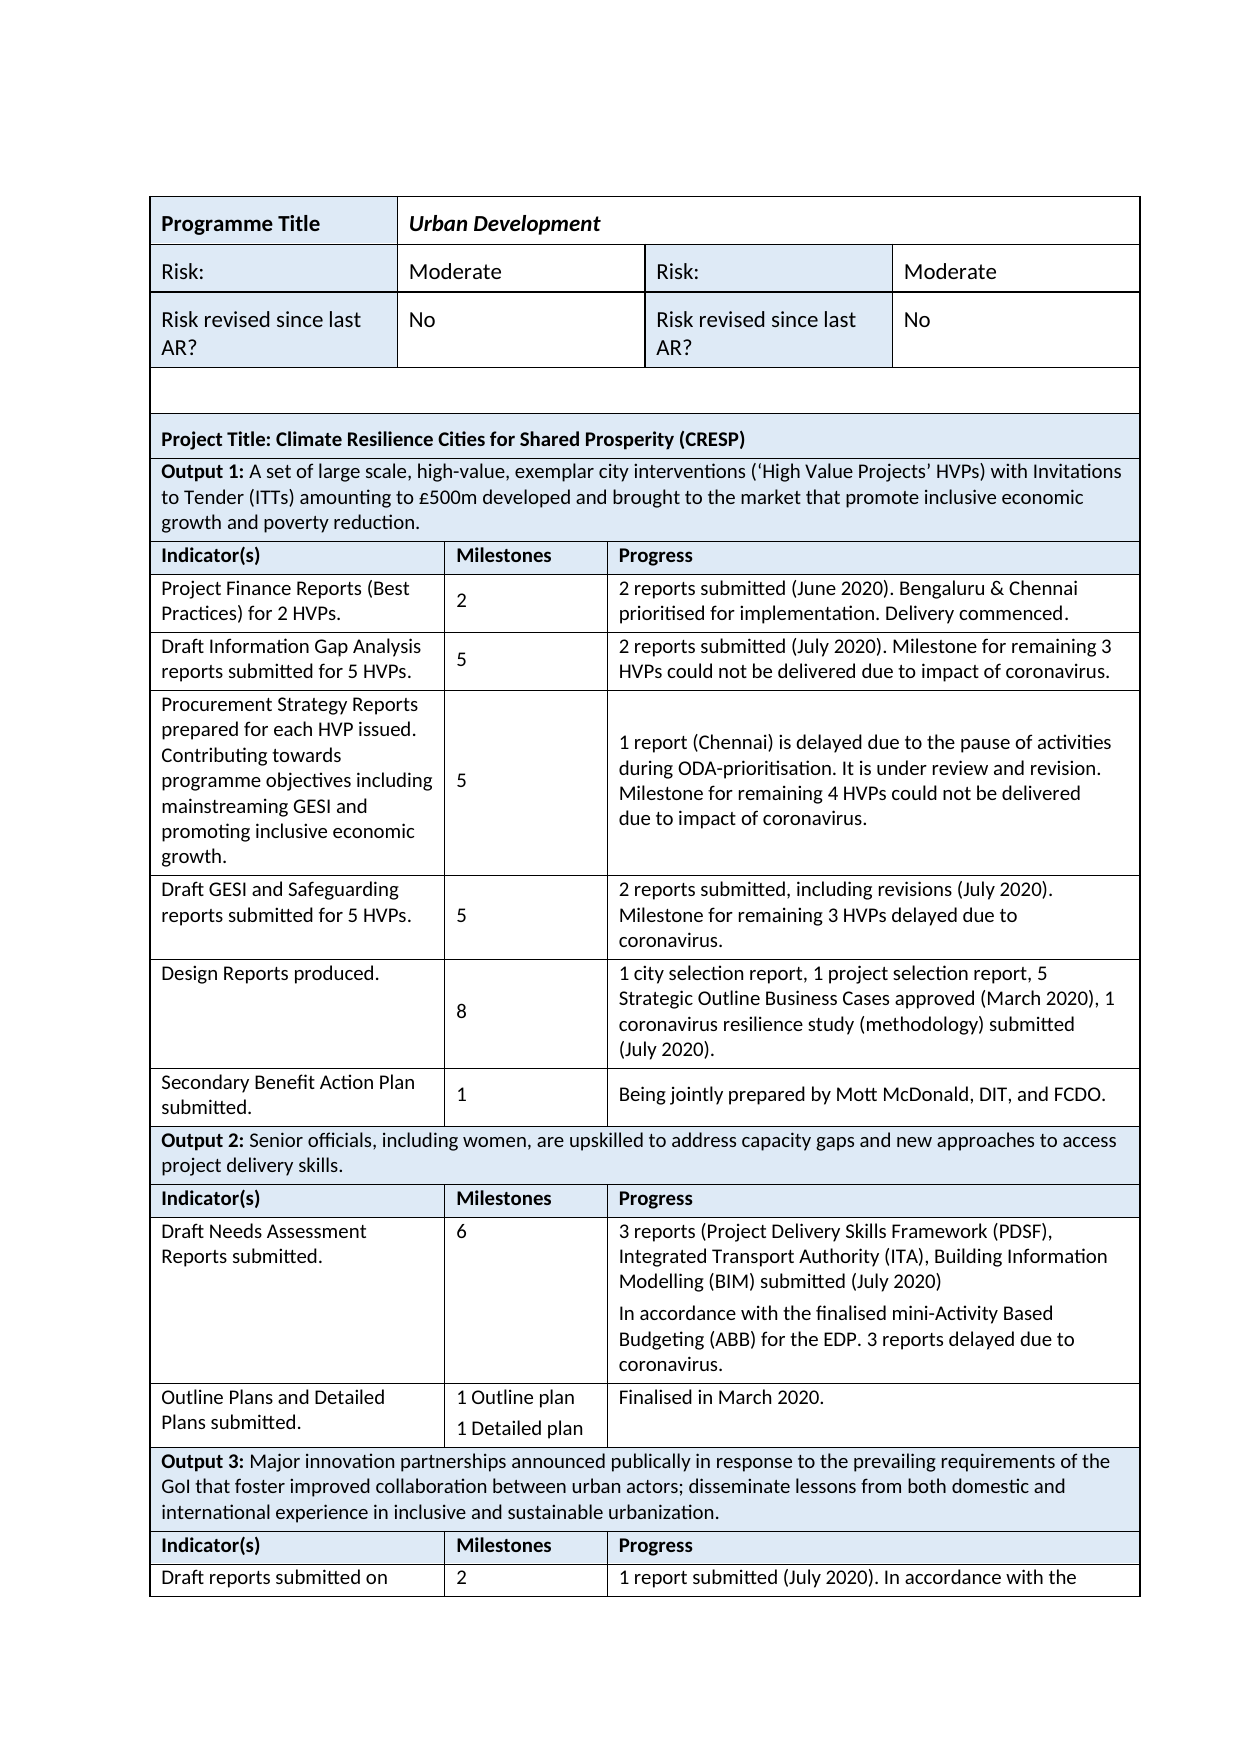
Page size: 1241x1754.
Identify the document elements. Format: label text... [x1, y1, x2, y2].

table_cell Milestones [445, 542, 607, 574]
table_cell [151, 368, 1139, 412]
table_cell Indicator(s) [151, 1532, 444, 1563]
table_cell Draft Information Gap Analysis reports submitted for 5 HVPs. [151, 633, 444, 690]
table_cell Risk: [646, 245, 892, 291]
table_cell 1 city selection report, 1 project selection report, 5 Strategic Outline Business Cases approved (March 2020), 1 coronavirus resilience study (methodology) submitted (July 2020). [608, 960, 1139, 1068]
table_cell Output 2: Senior officials, including women, are upskilled to address capacity gaps and new approaches to access project delivery skills. [151, 1127, 1139, 1184]
table_cell Moderate [398, 245, 644, 291]
table_cell Project Finance Reports (Best Practices) for 2 HVPs. [151, 575, 444, 632]
table_cell 5 [445, 691, 607, 875]
table_cell 2 reports submitted (June 2020). Bengaluru & Chennai prioritised for implementation. Delivery commenced. [608, 575, 1139, 632]
table_cell Progress [608, 542, 1139, 574]
table_cell Indicator(s) [151, 542, 444, 574]
table_cell Risk: [151, 245, 397, 291]
table_cell Draft GESI and Safeguarding reports submitted for 5 HVPs. [151, 876, 444, 959]
table_cell Progress [608, 1185, 1139, 1217]
table_cell 8 [445, 960, 607, 1068]
table_cell 5 [445, 876, 607, 959]
table_cell Moderate [893, 245, 1139, 291]
table_cell Being jointly prepared by Mott McDonald, DIT, and FCDO. [608, 1069, 1139, 1126]
table_cell 1 report (Chennai) is delayed due to the pause of activities during ODA-prioritisation. It is under review and revision. Milestone for remaining 4 HVPs could not be delivered due to impact of coronavirus. [608, 691, 1139, 875]
table_cell 2 reports submitted, including revisions (July 2020). Milestone for remaining 3 HVPs delayed due to coronavirus. [608, 876, 1139, 959]
table_cell Design Reports produced. [151, 960, 444, 1068]
table_cell Risk revised since last AR? [646, 293, 892, 367]
table_cell Indicator(s) [151, 1185, 444, 1217]
table_cell No [893, 293, 1139, 367]
table_cell Outline Plans and Detailed Plans submitted. [151, 1384, 444, 1447]
table_cell Project Title: Climate Resilience Cities for Shared Prosperity (CRESP) [151, 414, 1139, 458]
table_header Programme Title [151, 197, 397, 243]
table_cell 3 reports (Project Delivery Skills Framework (PDSF), Integrated Transport Authority (ITA), Building Information Modelling (BIM) submitted (July 2020) In accordance with the finalised mini-Activity Based Budgeting (ABB) for the EDP. 3 reports delayed due to coronavirus. [608, 1218, 1139, 1383]
table_cell 6 [445, 1218, 607, 1383]
table_cell Secondary Benefit Action Plan submitted. [151, 1069, 444, 1126]
table_cell No [398, 293, 644, 367]
table_cell Milestones [445, 1185, 607, 1217]
table_cell Progress [608, 1532, 1139, 1563]
table_cell Risk revised since last AR? [151, 293, 397, 367]
table_cell 2 [445, 575, 607, 632]
table_cell Finalised in March 2020. [608, 1384, 1139, 1447]
table_cell 1 [445, 1069, 607, 1126]
table_cell Output 1: A set of large scale, high-value, exemplar city interventions (‘High Value Projects’ HVPs) with Invitations to Tender (ITTs) amounting to £500m developed and brought to the market that promote inclusive economic growth and poverty reduction. [151, 459, 1139, 541]
table_cell Milestones [445, 1532, 607, 1563]
table_header Urban Development [398, 197, 1139, 243]
table_cell 2 reports submitted (July 2020). Milestone for remaining 3 HVPs could not be delivered due to impact of coronavirus. [608, 633, 1139, 690]
table_cell Output 3: Major innovation partnerships announced publically in response to the prevailing requirements of the GoI that foster improved collaboration between urban actors; disseminate lessons from both domestic and international experience in inclusive and sustainable urbanization. [151, 1448, 1139, 1531]
table_cell Draft Needs Assessment Reports submitted. [151, 1218, 444, 1383]
table_cell 1 report submitted (July 2020). In accordance with the [608, 1565, 1139, 1596]
table_cell 1 Outline plan 1 Detailed plan [445, 1384, 607, 1447]
table_cell Draft reports submitted on [151, 1565, 444, 1596]
table_cell Procurement Strategy Reports prepared for each HVP issued. Contributing towards programme objectives including mainstreaming GESI and promoting inclusive economic growth. [151, 691, 444, 875]
table_cell 5 [445, 633, 607, 690]
table_cell 2 [445, 1565, 607, 1596]
